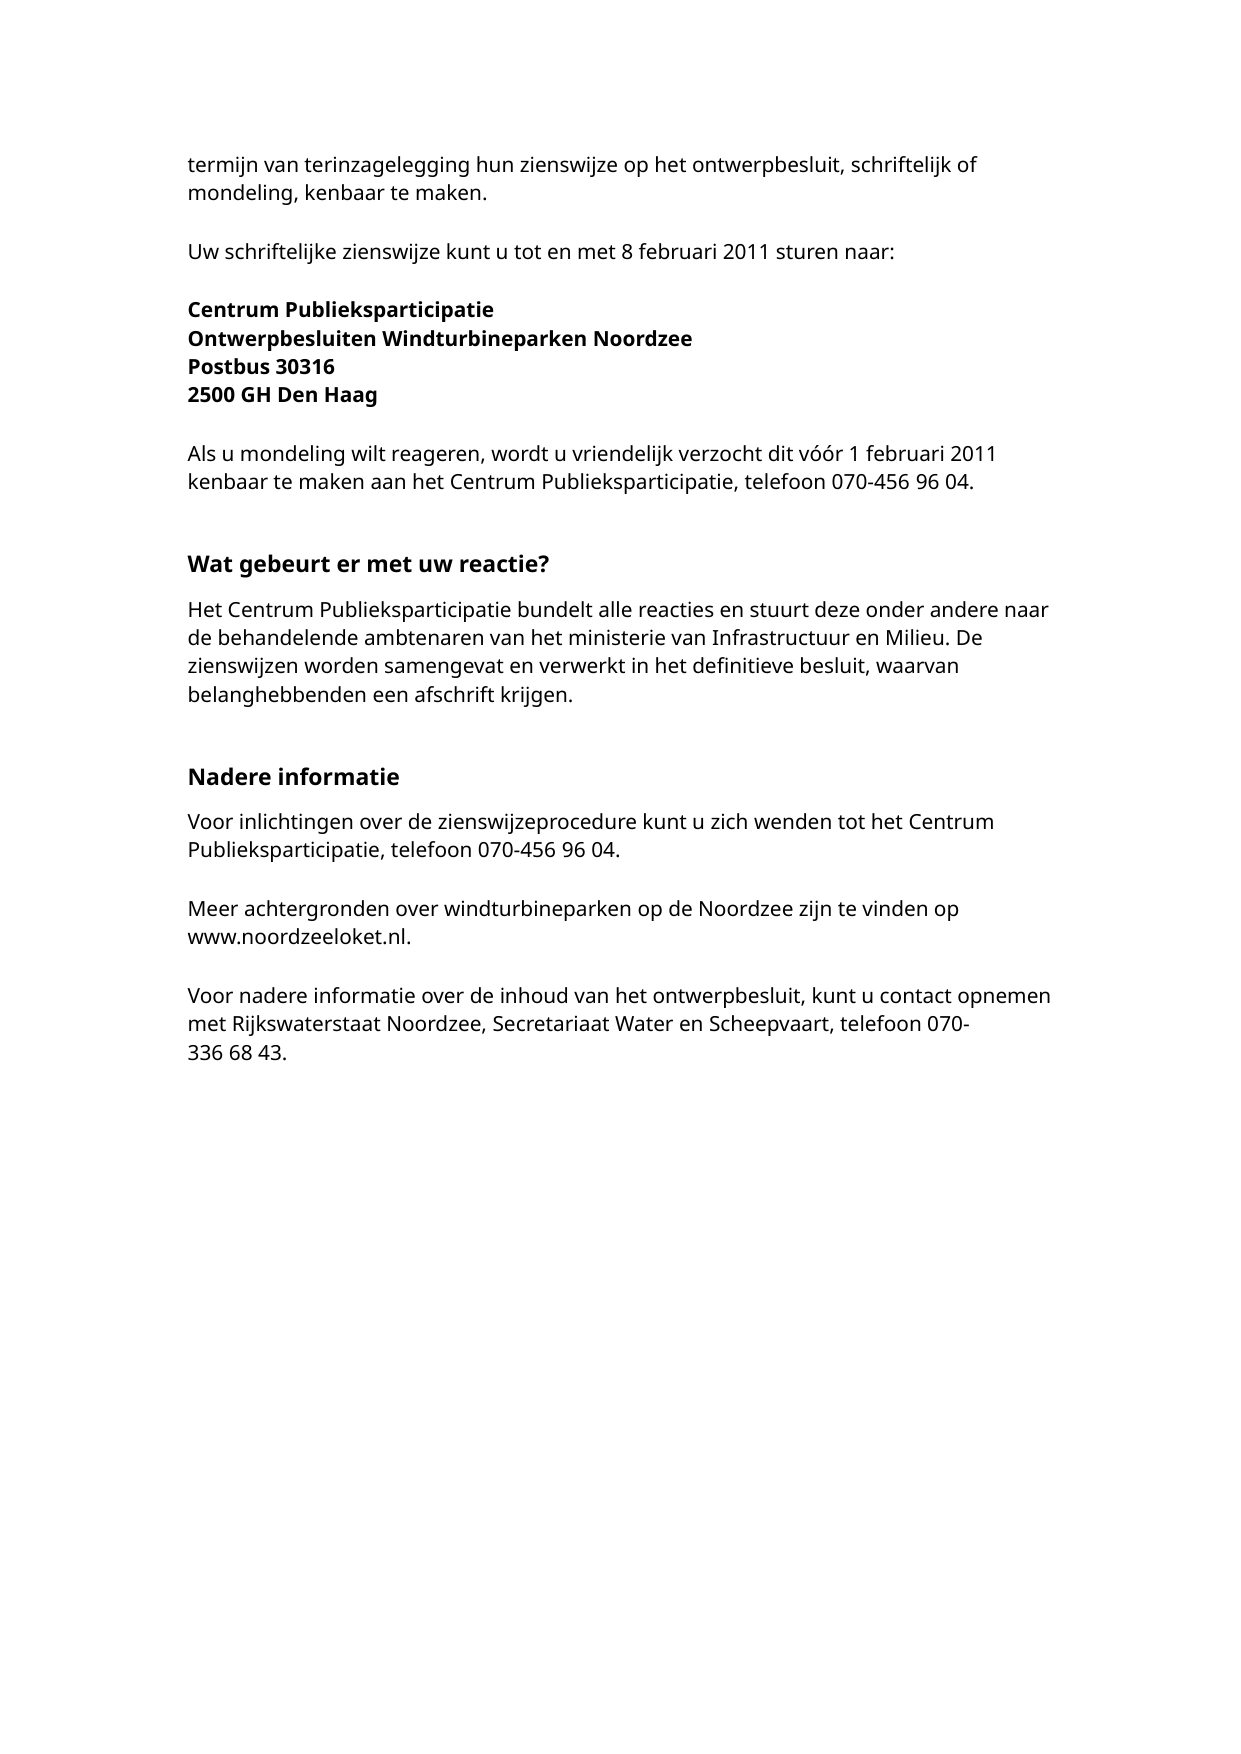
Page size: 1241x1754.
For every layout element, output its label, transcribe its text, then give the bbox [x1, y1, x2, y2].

text termijn van terinzagelegging hun zienswijze op het ontwerpbesluit, schriftelijk of mondeling, kenbaar te maken. [187, 150, 1053, 207]
text Als u mondeling wilt reageren, wordt u vriendelijk verzocht dit vóór 1 februari 2011 kenbaar te maken aan het Centrum Publieksparticipatie, telefoon 070-456 96 04. [187, 439, 1053, 496]
text Centrum Publieksparticipatie [187, 295, 1053, 324]
text Uw schriftelijke zienswijze kunt u tot en met 8 februari 2011 sturen naar: [187, 237, 1053, 265]
text Postbus 30316 [187, 352, 1053, 381]
text Het Centrum Publieksparticipatie bundelt alle reacties en stuurt deze onder andere naar de behandelende ambtenaren van het ministerie van Infrastructuur en Milieu. De zienswijzen worden samengevat en verwerkt in het definitieve besluit, waarvan belanghebbenden een afschrift krijgen. [187, 595, 1053, 708]
text Meer achtergronden over windturbineparken op de Noordzee zijn te vinden op www.noordzeeloket.nl. [187, 894, 1053, 951]
subtitle Wat gebeurt er met uw reactie? [187, 548, 1053, 580]
text Voor nadere informatie over de inhoud van het ontwerpbesluit, kunt u contact opnemen met Rijkswaterstaat Noordzee, Secretariaat Water en Scheepvaart, telefoon 070-336 68 43. [187, 981, 1053, 1066]
text Voor inlichtingen over de zienswijzeprocedure kunt u zich wenden tot het Centrum Publieksparticipatie, telefoon 070-456 96 04. [187, 807, 1053, 864]
text Ontwerpbesluiten Windturbineparken Noordzee [187, 324, 1053, 352]
subtitle Nadere informatie [187, 761, 1053, 792]
text 2500 GH Den Haag [187, 381, 1053, 409]
